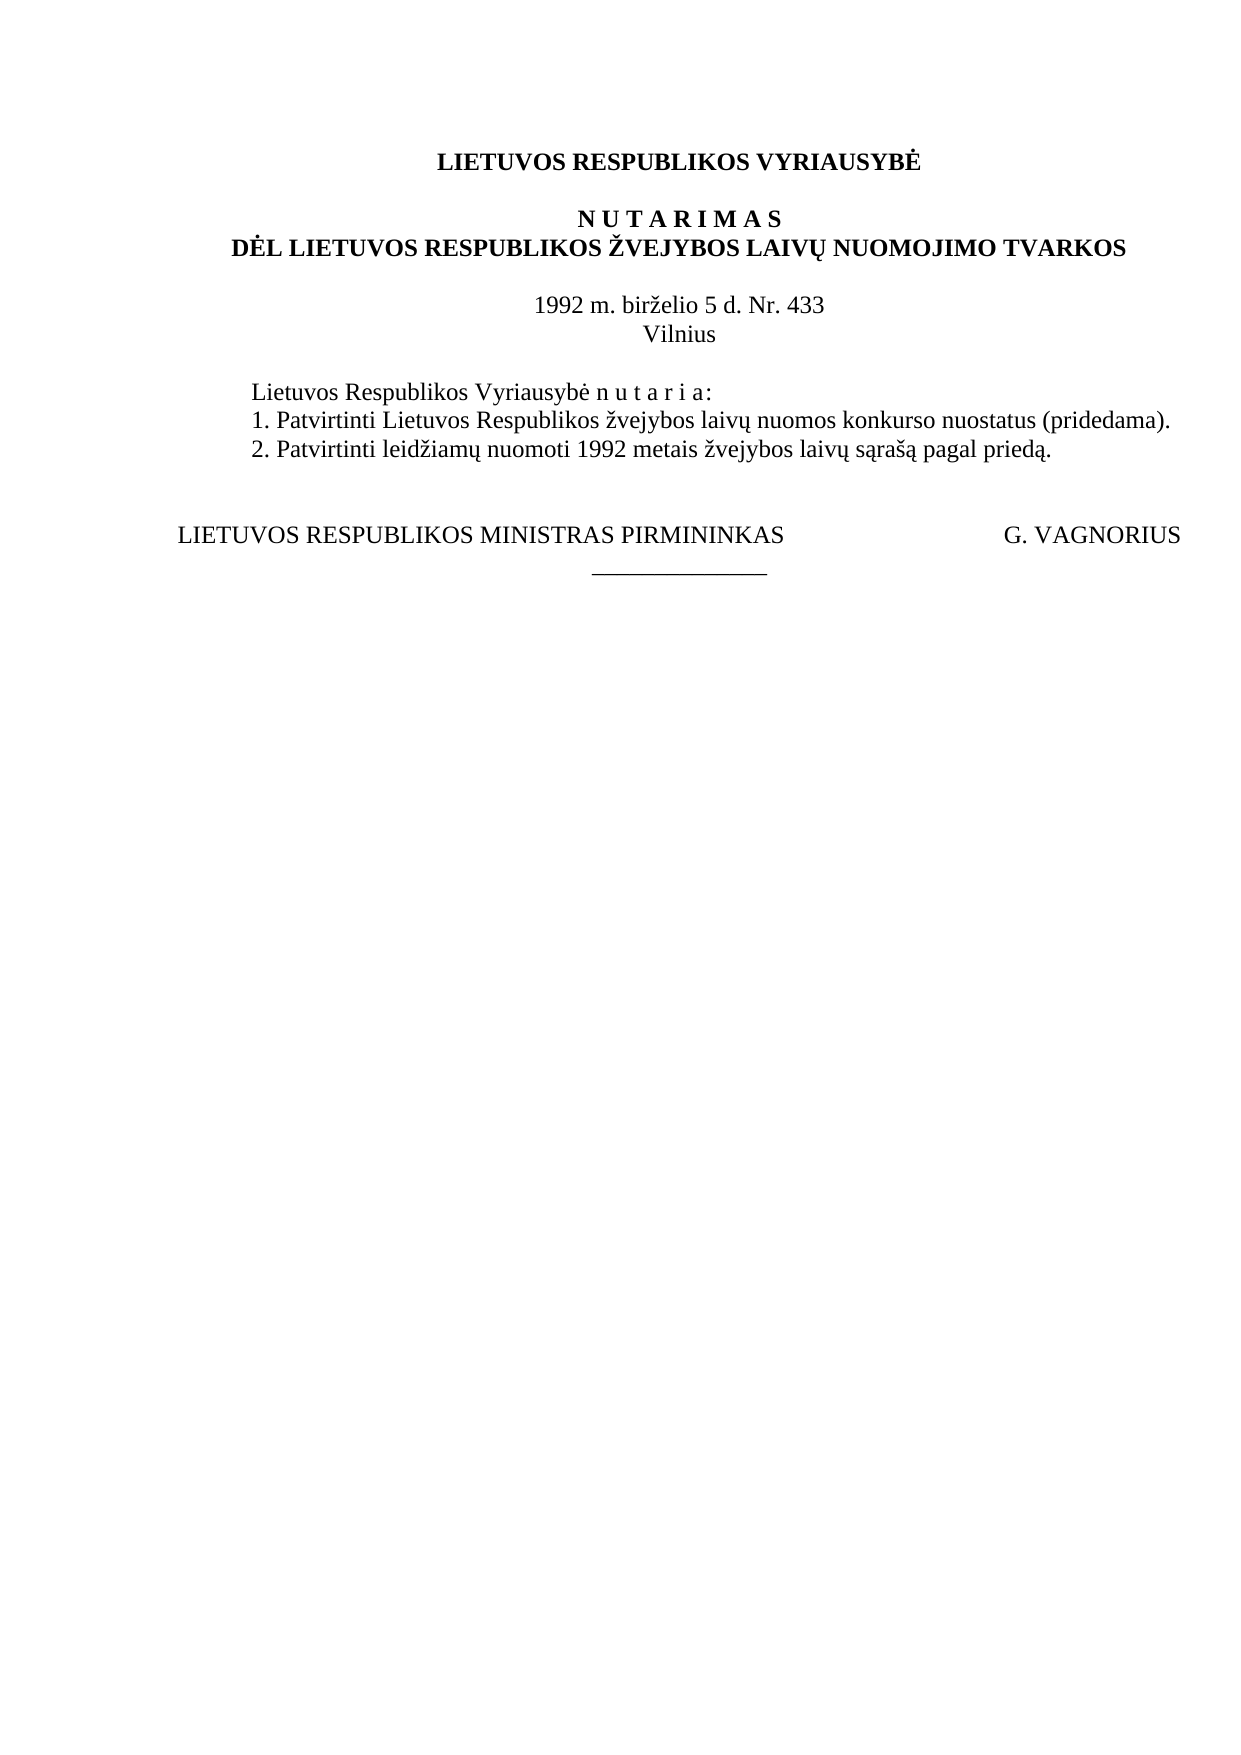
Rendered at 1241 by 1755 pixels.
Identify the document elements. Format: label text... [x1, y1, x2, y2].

text DĖL LIETUVOS RESPUBLIKOS ŽVEJYBOS LAIVŲ NUOMOJIMO TVARKOS [177, 233, 1181, 262]
text Lietuvos Respublikos Ministras Pirmininkas G. Vagnorius [177, 521, 1181, 549]
text Vilnius [177, 319, 1181, 348]
text ______________ [177, 549, 1181, 578]
text LIETUVOS RESPUBLIKOS VYRIAUSYBĖ [177, 147, 1181, 176]
text N U T A R I M A S [177, 204, 1181, 233]
text 1992 m. birželio 5 d. Nr. 433 [177, 291, 1181, 319]
text 2. Patvirtinti leidžiamų nuomoti 1992 metais žvejybos laivų sąrašą pagal priedą. [177, 434, 1181, 463]
text 1. Patvirtinti Lietuvos Respublikos žvejybos laivų nuomos konkurso nuostatus (pridedama). [177, 406, 1181, 434]
text Lietuvos Respublikos Vyriausybė nutaria: [177, 377, 1181, 406]
